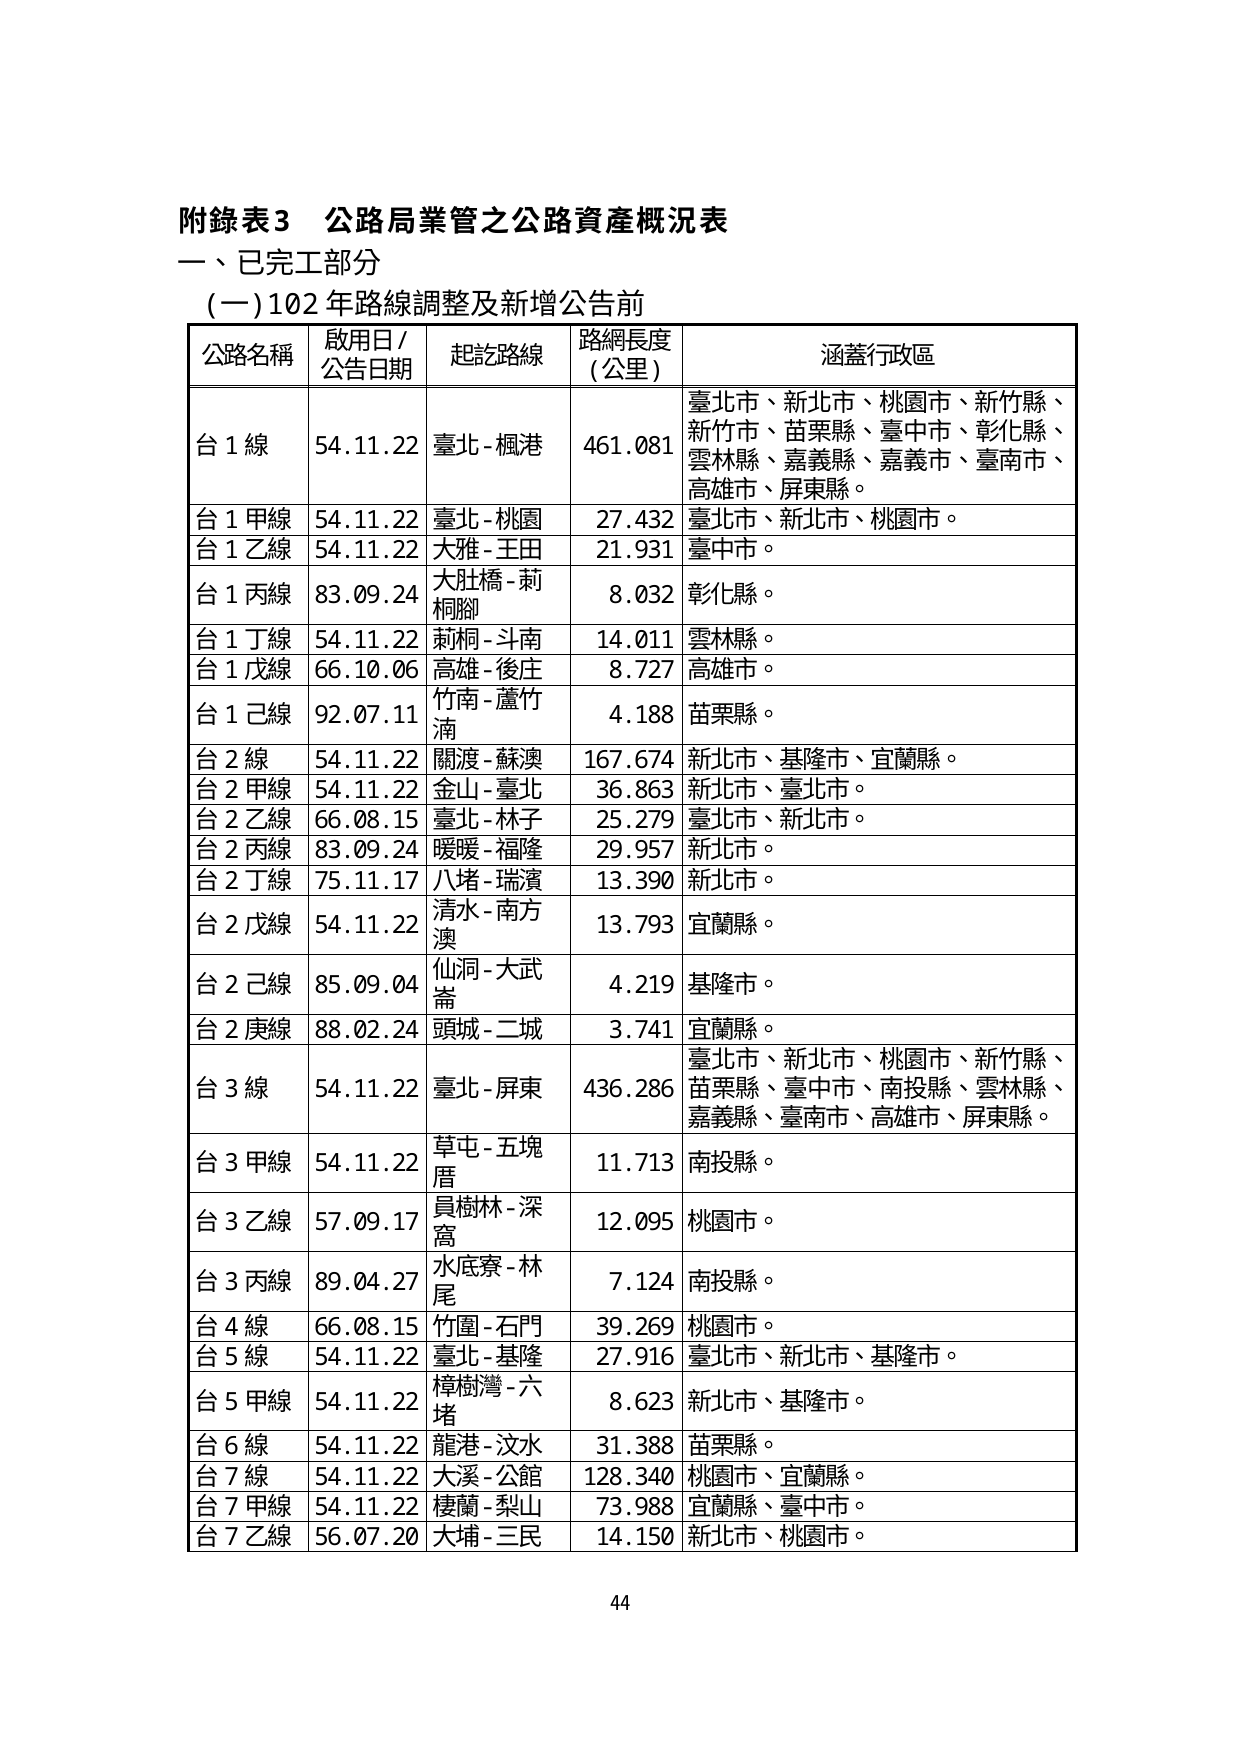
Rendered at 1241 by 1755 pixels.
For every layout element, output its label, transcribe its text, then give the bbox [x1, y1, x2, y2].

table_cell 臺北市、新北市、桃園市。 [683, 505, 1075, 534]
table_cell 台1線 [190, 388, 308, 504]
table_cell 台3甲線 [190, 1134, 308, 1192]
table_cell 竹南-蘆竹湳 [427, 686, 570, 744]
table_cell 27.432 [571, 505, 682, 534]
table_cell 高雄-後庄 [427, 655, 570, 684]
table_cell 棲蘭-梨山 [427, 1492, 570, 1521]
table_cell 54.11.22 [309, 388, 426, 504]
table_cell 75.11.17 [309, 866, 426, 895]
table_cell 54.11.22 [309, 745, 426, 774]
table_cell 台2乙線 [190, 805, 308, 834]
table_header 路網長度 (公里) [571, 326, 682, 384]
table_cell 66.08.15 [309, 805, 426, 834]
table_cell 台1乙線 [190, 536, 308, 565]
table_cell 台1丁線 [190, 625, 308, 654]
table_cell 54.11.22 [309, 505, 426, 534]
table_header 起訖路線 [427, 326, 570, 384]
table_cell 92.07.11 [309, 686, 426, 744]
table_cell 頭城-二城 [427, 1015, 570, 1044]
table_cell 龍港-汶水 [427, 1431, 570, 1461]
table_cell 大溪-公館 [427, 1462, 570, 1491]
table_cell 461.081 [571, 388, 682, 504]
table_cell 54.11.22 [309, 1134, 426, 1192]
table_cell 台3乙線 [190, 1193, 308, 1251]
table_cell 清水-南方澳 [427, 896, 570, 954]
table_cell 水底寮-林尾 [427, 1252, 570, 1311]
text (一)102年路線調整及新增公告前 [177, 281, 1063, 323]
table_cell 54.11.22 [309, 896, 426, 954]
table_cell 桃園市、宜蘭縣。 [683, 1462, 1075, 1491]
table_cell 新北市。 [683, 866, 1075, 895]
table_cell 新北市、基隆市、宜蘭縣。 [683, 745, 1075, 774]
table_cell 宜蘭縣。 [683, 896, 1075, 954]
table_cell 臺北市、新北市、基隆市。 [683, 1342, 1075, 1371]
table_cell 草屯-五塊厝 [427, 1134, 570, 1192]
table_cell 25.279 [571, 805, 682, 834]
table_cell 南投縣。 [683, 1134, 1075, 1192]
table_cell 新北市。 [683, 836, 1075, 865]
table_cell 台2庚線 [190, 1015, 308, 1044]
table_cell 臺北市、新北市、桃園市、新竹縣、新竹市、苗栗縣、臺中市、彰化縣、雲林縣、嘉義縣、嘉義市、臺南市、高雄市、屏東縣。 [683, 388, 1075, 504]
table_cell 大雅-王田 [427, 536, 570, 565]
table_cell 台2己線 [190, 955, 308, 1014]
table_cell 台2丙線 [190, 836, 308, 865]
table_cell 56.07.20 [309, 1522, 426, 1551]
table_cell 54.11.22 [309, 775, 426, 804]
table_cell 27.916 [571, 1342, 682, 1371]
table_cell 21.931 [571, 536, 682, 565]
table_cell 金山-臺北 [427, 775, 570, 804]
table_cell 54.11.22 [309, 625, 426, 654]
table_cell 8.032 [571, 566, 682, 624]
table_cell 57.09.17 [309, 1193, 426, 1251]
table_cell 台7乙線 [190, 1522, 308, 1551]
table_cell 66.08.15 [309, 1312, 426, 1341]
table_cell 83.09.24 [309, 566, 426, 624]
table_cell 關渡-蘇澳 [427, 745, 570, 774]
table_cell 基隆市。 [683, 955, 1075, 1014]
table_cell 臺北-基隆 [427, 1342, 570, 1371]
table_header 公路名稱 [190, 326, 308, 384]
table_cell 54.11.22 [309, 536, 426, 565]
table_cell 14.150 [571, 1522, 682, 1551]
table_cell 桃園市。 [683, 1193, 1075, 1251]
table_cell 13.793 [571, 896, 682, 954]
table_cell 66.10.06 [309, 655, 426, 684]
table_cell 新北市、基隆市。 [683, 1372, 1075, 1430]
table_cell 臺中市。 [683, 536, 1075, 565]
table_cell 台1戊線 [190, 655, 308, 684]
table_cell 54.11.22 [309, 1492, 426, 1521]
table_cell 13.390 [571, 866, 682, 895]
table_cell 36.863 [571, 775, 682, 804]
table_cell 83.09.24 [309, 836, 426, 865]
table_cell 臺北市、新北市。 [683, 805, 1075, 834]
table_cell 臺北-屏東 [427, 1045, 570, 1132]
table_cell 仙洞-大武崙 [427, 955, 570, 1014]
table_cell 54.11.22 [309, 1342, 426, 1371]
table_cell 彰化縣。 [683, 566, 1075, 624]
table_cell 臺北-桃園 [427, 505, 570, 534]
table_header 涵蓋行政區 [683, 326, 1075, 384]
table_cell 39.269 [571, 1312, 682, 1341]
table_cell 31.388 [571, 1431, 682, 1461]
table_cell 4.219 [571, 955, 682, 1014]
table_cell 桃園市。 [683, 1312, 1075, 1341]
table_cell 73.988 [571, 1492, 682, 1521]
table_cell 新北市、臺北市。 [683, 775, 1075, 804]
table_cell 台1丙線 [190, 566, 308, 624]
table_cell 苗栗縣。 [683, 686, 1075, 744]
table_cell 八堵-瑞濱 [427, 866, 570, 895]
table_cell 大埔-三民 [427, 1522, 570, 1551]
table_cell 高雄市。 [683, 655, 1075, 684]
table_cell 台2線 [190, 745, 308, 774]
subtitle 附錄表3 公路局業管之公路資產概況表 [177, 177, 1063, 240]
text 一、已完工部分 [177, 240, 1063, 281]
table_cell 台3丙線 [190, 1252, 308, 1311]
table_cell 85.09.04 [309, 955, 426, 1014]
table_cell 4.188 [571, 686, 682, 744]
table_cell 台1己線 [190, 686, 308, 744]
table_cell 3.741 [571, 1015, 682, 1044]
table_cell 89.04.27 [309, 1252, 426, 1311]
table_cell 54.11.22 [309, 1045, 426, 1132]
table_cell 雲林縣。 [683, 625, 1075, 654]
table_cell 台4線 [190, 1312, 308, 1341]
table_cell 台5甲線 [190, 1372, 308, 1430]
table_cell 台6線 [190, 1431, 308, 1461]
table_cell 大肚橋-莿桐腳 [427, 566, 570, 624]
table_cell 11.713 [571, 1134, 682, 1192]
table_cell 南投縣。 [683, 1252, 1075, 1311]
table_cell 台7甲線 [190, 1492, 308, 1521]
table_cell 苗栗縣。 [683, 1431, 1075, 1461]
table_cell 88.02.24 [309, 1015, 426, 1044]
table_cell 台2丁線 [190, 866, 308, 895]
table_cell 台2戊線 [190, 896, 308, 954]
table_cell 29.957 [571, 836, 682, 865]
table_cell 台1甲線 [190, 505, 308, 534]
table_cell 436.286 [571, 1045, 682, 1132]
table_cell 167.674 [571, 745, 682, 774]
table_cell 員樹林-深窩 [427, 1193, 570, 1251]
table_cell 樟樹灣-六堵 [427, 1372, 570, 1430]
table_cell 54.11.22 [309, 1431, 426, 1461]
table_cell 14.011 [571, 625, 682, 654]
table_cell 54.11.22 [309, 1372, 426, 1430]
table_cell 台5線 [190, 1342, 308, 1371]
table_cell 莿桐-斗南 [427, 625, 570, 654]
table_cell 台3線 [190, 1045, 308, 1132]
table_cell 宜蘭縣、臺中市。 [683, 1492, 1075, 1521]
table_cell 臺北市、新北市、桃園市、新竹縣、苗栗縣、臺中市、南投縣、雲林縣、嘉義縣、臺南市、高雄市、屏東縣。 [683, 1045, 1075, 1132]
table_cell 竹圍-石門 [427, 1312, 570, 1341]
table_cell 新北市、桃園市。 [683, 1522, 1075, 1551]
table_cell 8.727 [571, 655, 682, 684]
table_cell 54.11.22 [309, 1462, 426, 1491]
table_cell 12.095 [571, 1193, 682, 1251]
table_cell 臺北-楓港 [427, 388, 570, 504]
table_cell 128.340 [571, 1462, 682, 1491]
table_header 啟用日/ 公告日期 [309, 326, 426, 384]
table_cell 宜蘭縣。 [683, 1015, 1075, 1044]
table_cell 暖暖-福隆 [427, 836, 570, 865]
table_cell 台7線 [190, 1462, 308, 1491]
table_cell 8.623 [571, 1372, 682, 1430]
table_cell 臺北-林子 [427, 805, 570, 834]
table_cell 7.124 [571, 1252, 682, 1311]
table_cell 台2甲線 [190, 775, 308, 804]
